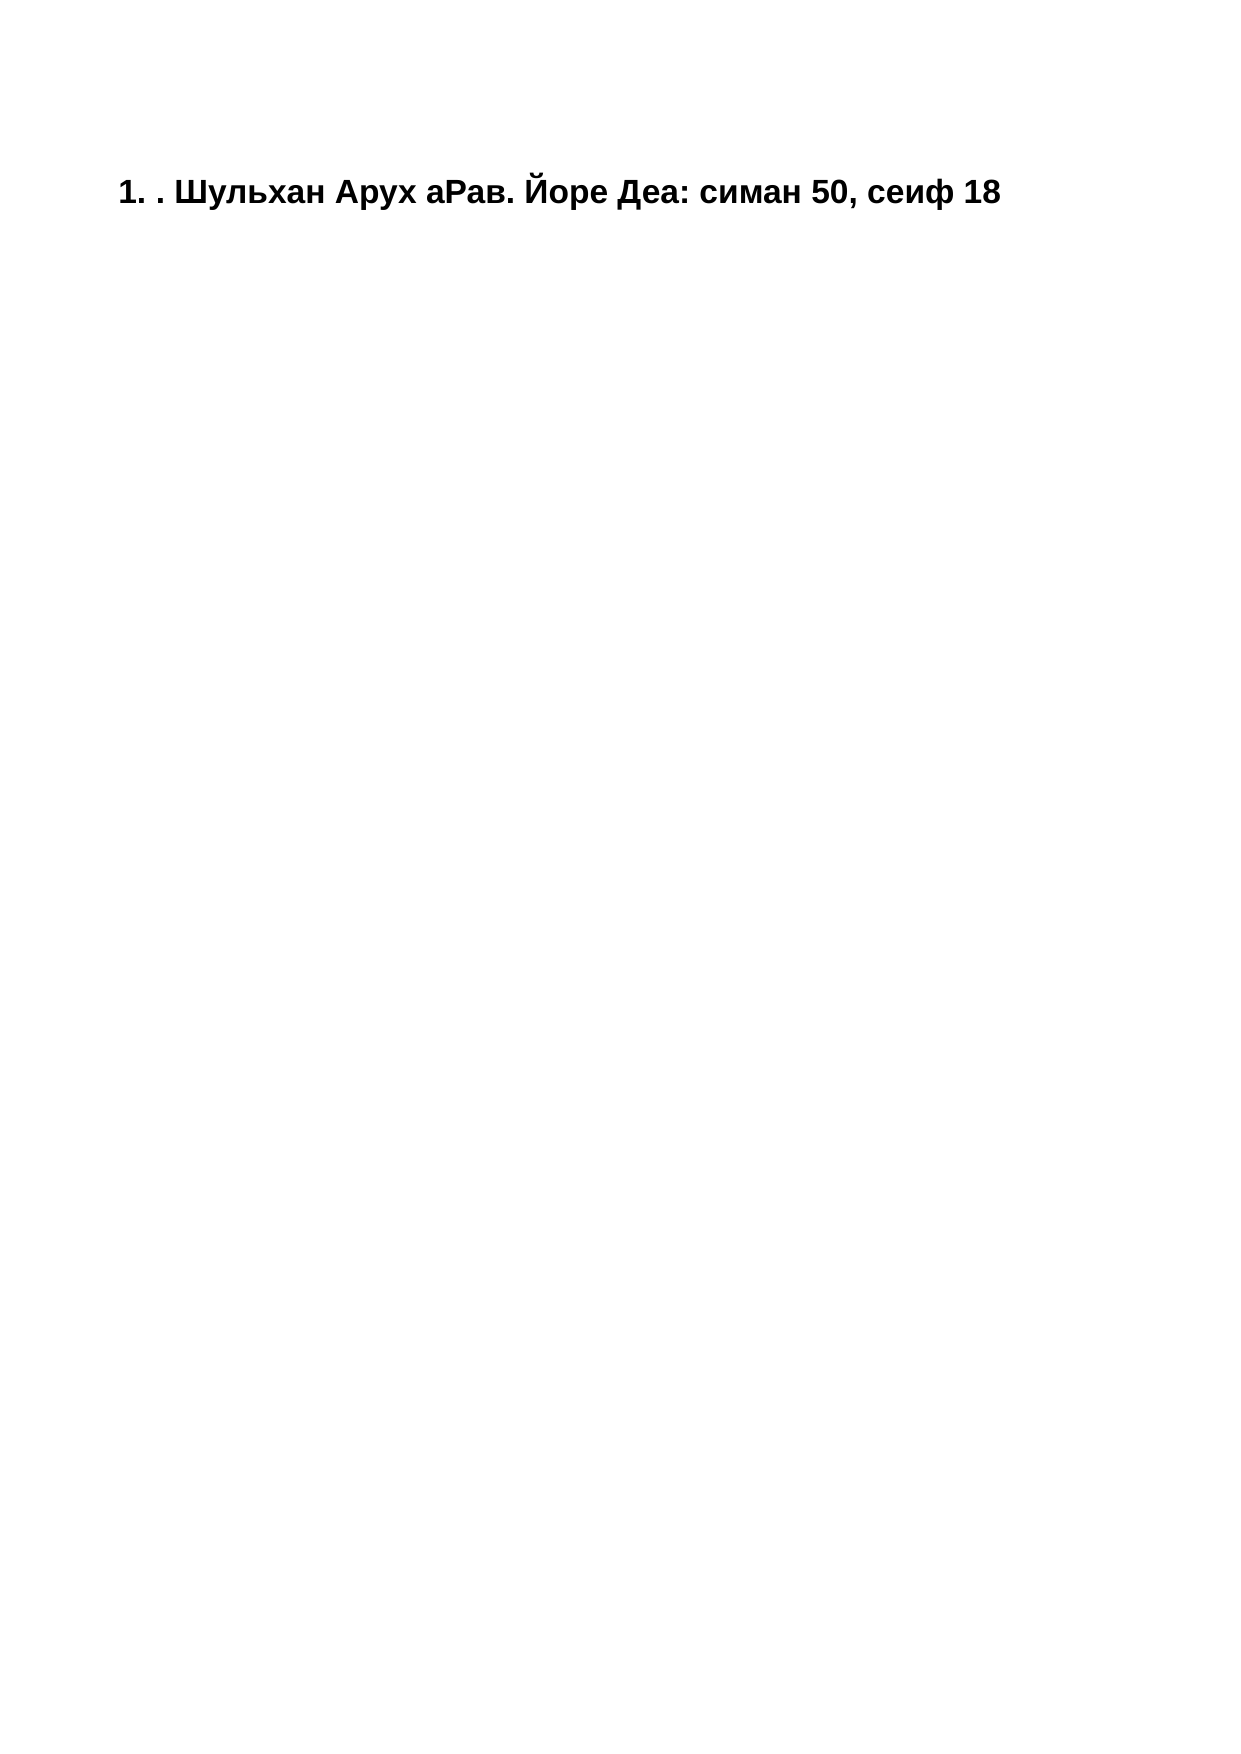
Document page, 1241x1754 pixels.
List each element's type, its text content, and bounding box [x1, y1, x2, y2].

subtitle . Шульхан Арух аРав. Йоре Деа: симан 50, сеиф 18 [118, 147, 1122, 176]
